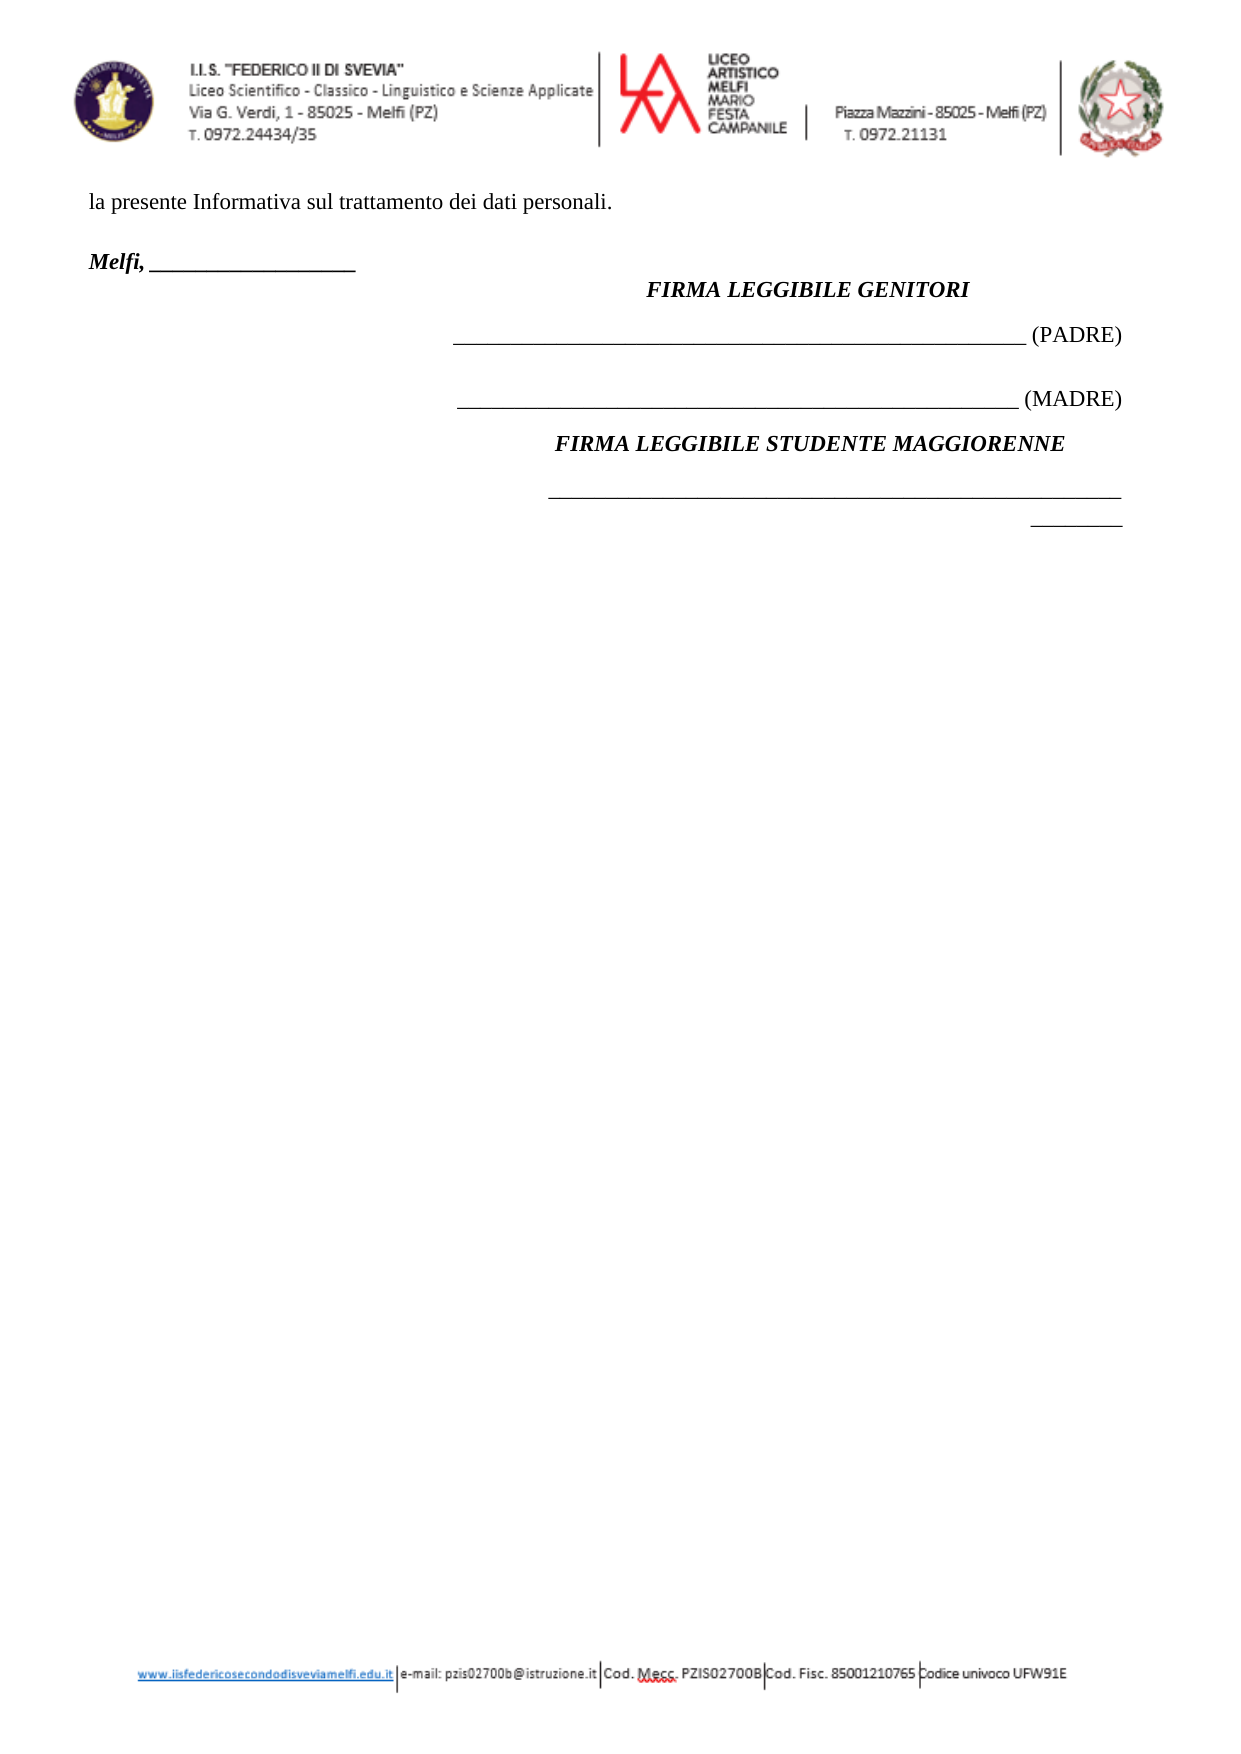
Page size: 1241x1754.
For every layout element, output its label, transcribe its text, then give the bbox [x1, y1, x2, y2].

text la presente Informativa sul trattamento dei dati personali. [88, 188, 1152, 214]
text FIRMA LEGGIBILE STUDENTE MAGGIORENNE [118, 430, 1122, 456]
text FIRMA LEGGIBILE GENITORI [118, 275, 1122, 303]
text __________________________________________________ (PADRE) [118, 321, 1122, 348]
text __________________________________________________________ [118, 475, 1122, 529]
text _________________________________________________ (MADRE) [118, 385, 1122, 412]
text Melfi, __________________ [88, 248, 1122, 275]
